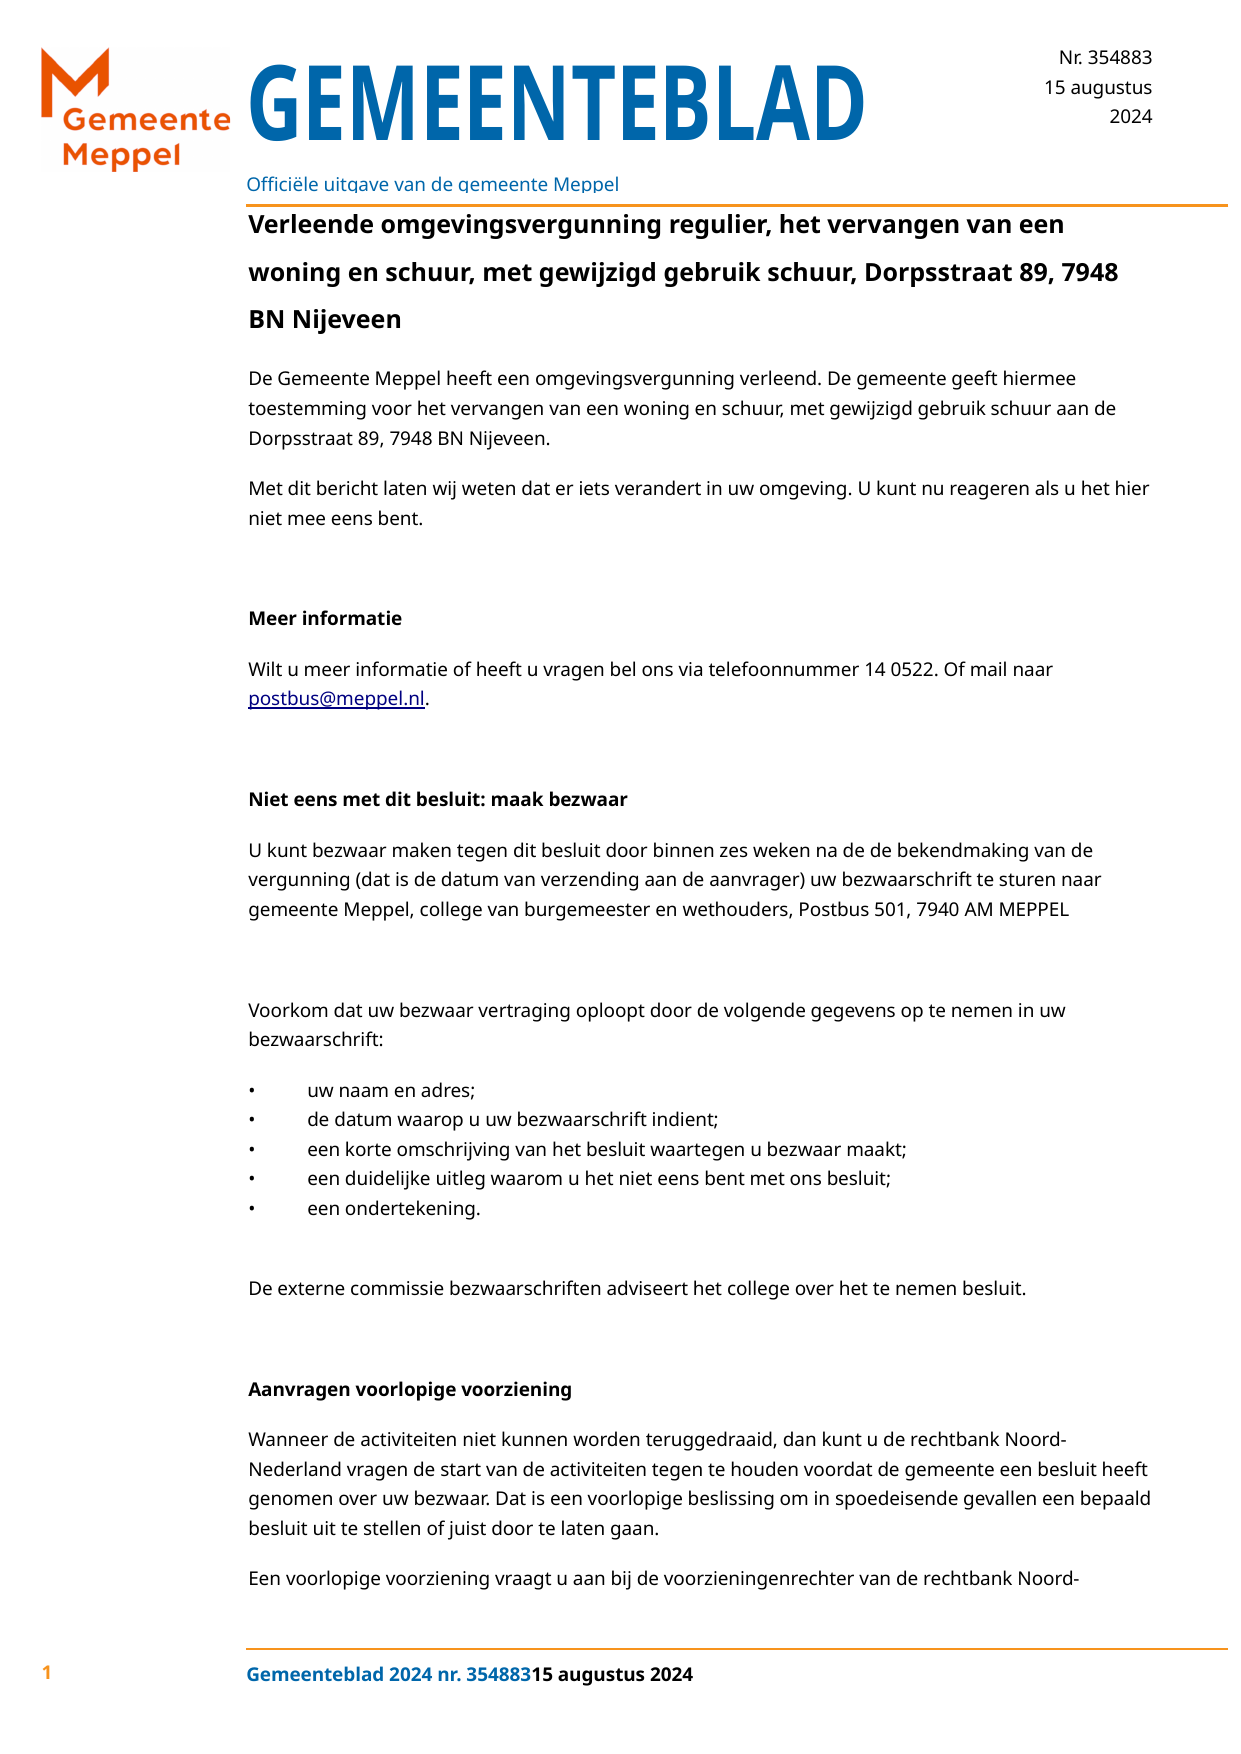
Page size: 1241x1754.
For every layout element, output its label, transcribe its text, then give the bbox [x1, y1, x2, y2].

list een duidelijke uitleg waarom u het niet eens bent met ons besluit; [248, 1166, 1152, 1191]
picture [41, 47, 231, 172]
text De externe commissie bezwaarschriften adviseert het college over het te nemen besluit. [248, 1275, 1152, 1301]
text Verleende omgevingsvergunning regulier, het vervangen van een woning en schuur, met gewijzigd gebruik schuur, Dorpsstraat 89, 7948 BN Nijeveen [248, 207, 1152, 336]
list uw naam en adres; [248, 1077, 1152, 1102]
text Meer informatie [248, 606, 1152, 631]
text Wanneer de activiteiten niet kunnen worden teruggedraaid, dan kunt u de rechtbank Noord-Nederland vragen de start van de activiteiten tegen te houden voordat de gemeente een besluit heeft genomen over uw bezwaar. Dat is een voorlopige beslissing om in spoedeisende gevallen een bepaald besluit uit te stellen of juist door te laten gaan. [248, 1426, 1152, 1541]
text Een voorlopige voorziening vraagt u aan bij de voorzieningenrechter van de rechtbank Noord- [248, 1566, 1152, 1591]
text De Gemeente Meppel heeft een omgevingsvergunning verleend. De gemeente geeft hiermee toestemming voor het vervangen van een woning en schuur, met gewijzigd gebruik schuur aan de Dorpsstraat 89, 7948 BN Nijeveen. [248, 366, 1152, 450]
text U kunt bezwaar maken tegen dit besluit door binnen zes weken na de de bekendmaking van de vergunning (dat is de datum van verzending aan de aanvrager) uw bezwaarschrift te sturen naar gemeente Meppel, college van burgemeester en wethouders, Postbus 501, 7940 AM MEPPEL [248, 837, 1152, 922]
list een ondertekening. [248, 1195, 1152, 1221]
text Met dit bericht laten wij weten dat er iets verandert in uw omgeving. U kunt nu reageren als u het hier niet mee eens bent. [248, 475, 1152, 530]
text Niet eens met dit besluit: maak bezwaar [248, 786, 1152, 812]
list een korte omschrijving van het besluit waartegen u bezwaar maakt; [248, 1136, 1152, 1162]
text Wilt u meer informatie of heeft u vragen bel ons via telefoonnummer 14 0522. Of mail naar postbus@meppel.nl. [248, 656, 1152, 711]
text Voorkom dat uw bezwaar vertraging oploopt door de volgende gegevens op te nemen in uw bezwaarschrift: [248, 997, 1152, 1052]
text Aanvragen voorlopige voorziening [248, 1376, 1152, 1402]
list de datum waarop u uw bezwaarschrift indient; [248, 1106, 1152, 1132]
